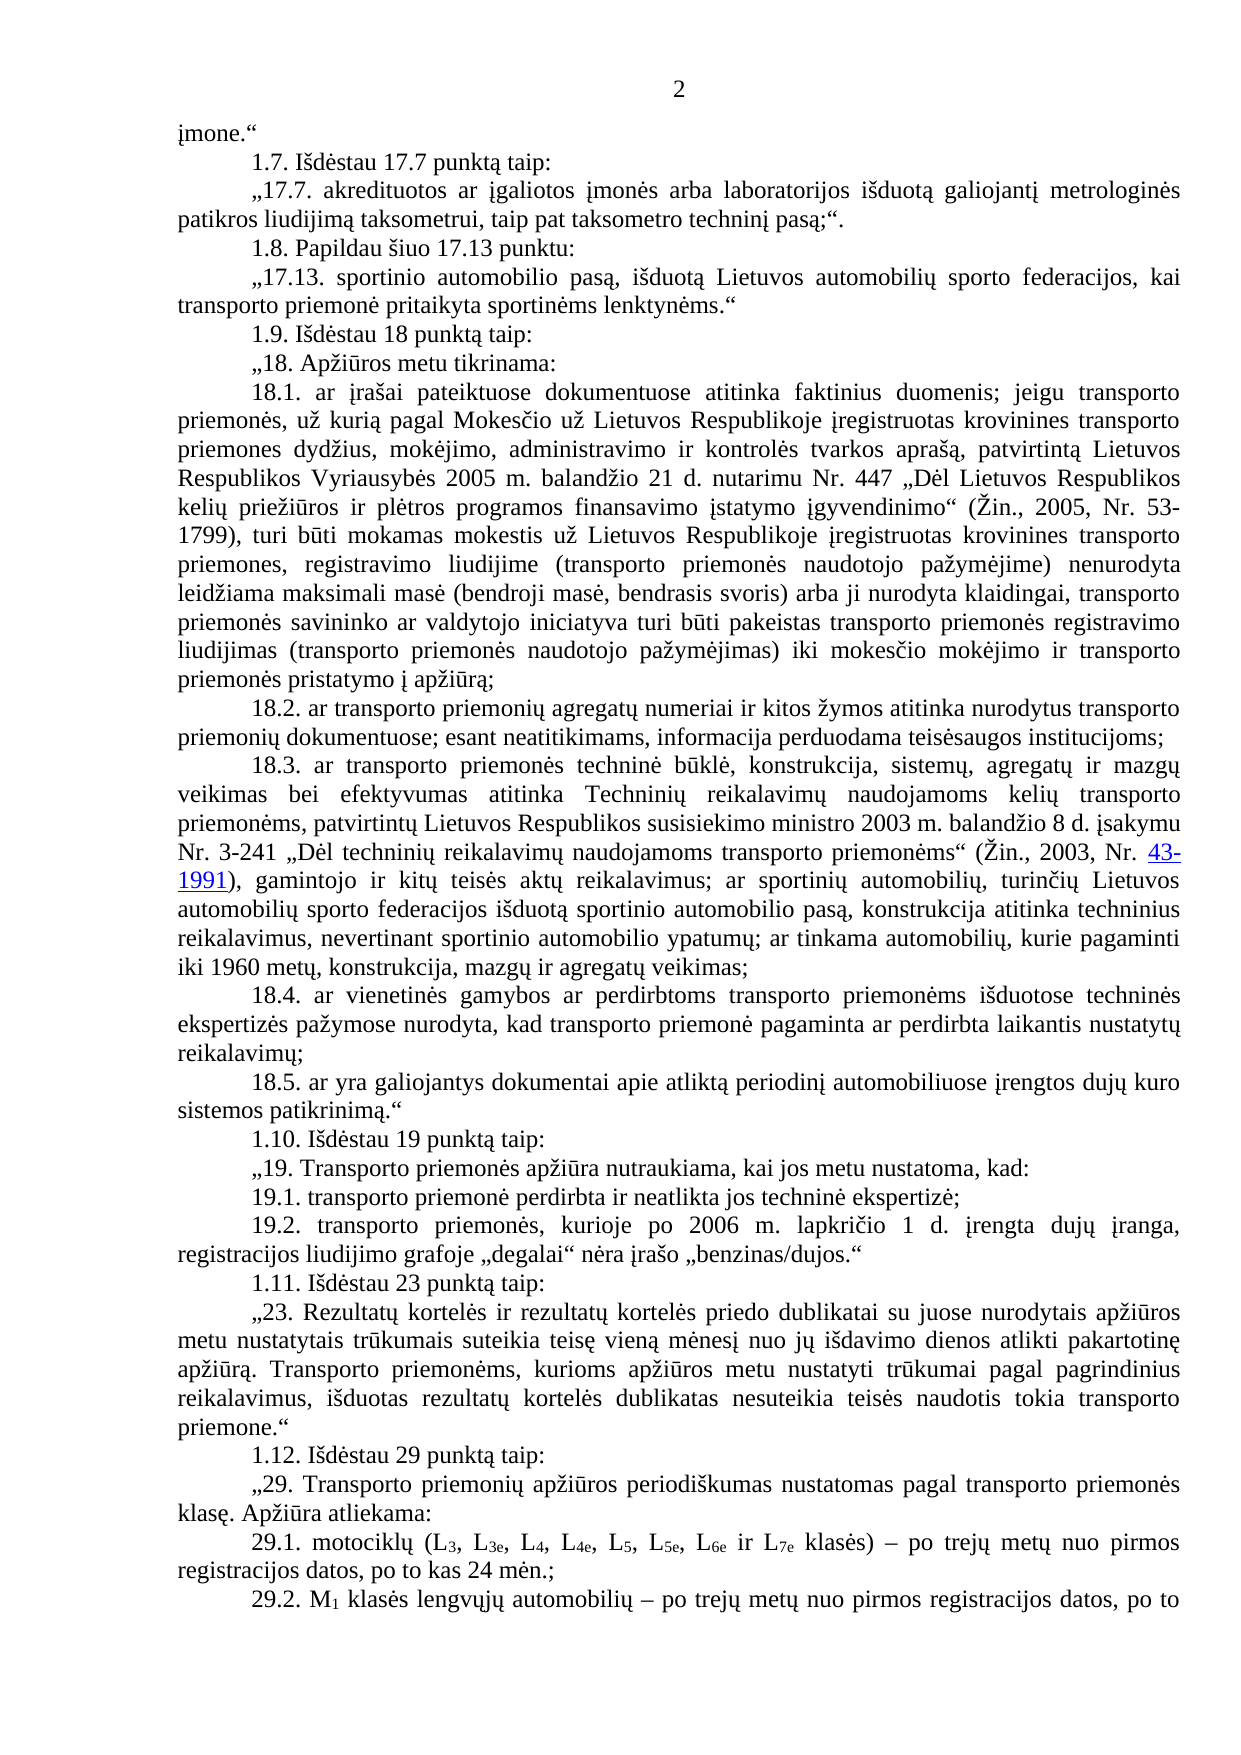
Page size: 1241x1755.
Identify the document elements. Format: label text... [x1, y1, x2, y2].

text „17.7. akredituotos ar įgaliotos įmonės arba laboratorijos išduotą galiojantį metrologinės patikros liudijimą taksometrui, taip pat taksometro techninį pasą;“. [177, 176, 1181, 233]
text 18.4. ar vienetinės gamybos ar perdirbtoms transporto priemonėms išduotose techninės ekspertizės pažymose nurodyta, kad transporto priemonė pagaminta ar perdirbta laikantis nustatytų reikalavimų; [177, 981, 1181, 1067]
text 1.10. Išdėstau 19 punktą taip: [177, 1124, 1181, 1153]
text „29. Transporto priemonių apžiūros periodiškumas nustatomas pagal transporto priemonės klasę. Apžiūra atliekama: [177, 1469, 1181, 1527]
text 19.2. transporto priemonės, kurioje po 2006 m. lapkričio 1 d. įrengta dujų įranga, registracijos liudijimo grafoje „degalai“ nėra įrašo „benzinas/dujos.“ [177, 1211, 1181, 1268]
text „19. Transporto priemonės apžiūra nutraukiama, kai jos metu nustatoma, kad: [177, 1153, 1181, 1182]
text 1.11. Išdėstau 23 punktą taip: [177, 1268, 1181, 1297]
text 29.1. motociklų (L3, L3e, L4, L4e, L5, L5e, L6e ir L7e klasės) – po trejų metų nuo pirmos registracijos datos, po to kas 24 mėn.; [177, 1527, 1181, 1584]
text 19.1. transporto priemonė perdirbta ir neatlikta jos techninė ekspertizė; [177, 1182, 1181, 1211]
text 1.8. Papildau šiuo 17.13 punktu: [177, 233, 1181, 262]
text 18.3. ar transporto priemonės techninė būklė, konstrukcija, sistemų, agregatų ir mazgų veikimas bei efektyvumas atitinka Techninių reikalavimų naudojamoms kelių transporto priemonėms, patvirtintų Lietuvos Respublikos susisiekimo ministro 2003 m. balandžio 8 d. įsakymu Nr. 3-241 „Dėl techninių reikalavimų naudojamoms transporto priemonėms“ (Žin., 2003, Nr. 43-1991), gamintojo ir kitų teisės aktų reikalavimus; ar sportinių automobilių, turinčių Lietuvos automobilių sporto federacijos išduotą sportinio automobilio pasą, konstrukcija atitinka techninius reikalavimus, nevertinant sportinio automobilio ypatumų; ar tinkama automobilių, kurie pagaminti iki 1960 metų, konstrukcija, mazgų ir agregatų veikimas; [177, 751, 1181, 981]
text „18. Apžiūros metu tikrinama: [177, 348, 1181, 377]
text 1.9. Išdėstau 18 punktą taip: [177, 319, 1181, 348]
text įmone.“ [177, 118, 1181, 147]
text „23. Rezultatų kortelės ir rezultatų kortelės priedo dublikatai su juose nurodytais apžiūros metu nustatytais trūkumais suteikia teisę vieną mėnesį nuo jų išdavimo dienos atlikti pakartotinę apžiūrą. Transporto priemonėms, kurioms apžiūros metu nustatyti trūkumai pagal pagrindinius reikalavimus, išduotas rezultatų kortelės dublikatas nesuteikia teisės naudotis tokia transporto priemone.“ [177, 1297, 1181, 1441]
text 29.2. M1 klasės lengvųjų automobilių – po trejų metų nuo pirmos registracijos datos, po to [177, 1584, 1181, 1613]
text 1.7. Išdėstau 17.7 punktą taip: [177, 147, 1181, 176]
text 18.5. ar yra galiojantys dokumentai apie atliktą periodinį automobiliuose įrengtos dujų kuro sistemos patikrinimą.“ [177, 1067, 1181, 1124]
text „17.13. sportinio automobilio pasą, išduotą Lietuvos automobilių sporto federacijos, kai transporto priemonė pritaikyta sportinėms lenktynėms.“ [177, 262, 1181, 319]
text 1.12. Išdėstau 29 punktą taip: [177, 1441, 1181, 1469]
text 18.1. ar įrašai pateiktuose dokumentuose atitinka faktinius duomenis; jeigu transporto priemonės, už kurią pagal Mokesčio už Lietuvos Respublikoje įregistruotas krovinines transporto priemones dydžius, mokėjimo, administravimo ir kontrolės tvarkos aprašą, patvirtintą Lietuvos Respublikos Vyriausybės 2005 m. balandžio 21 d. nutarimu Nr. 447 „Dėl Lietuvos Respublikos kelių priežiūros ir plėtros programos finansavimo įstatymo įgyvendinimo“ (Žin., 2005, Nr. 53- 1799), turi būti mokamas mokestis už Lietuvos Respublikoje įregistruotas krovinines transporto priemones, registravimo liudijime (transporto priemonės naudotojo pažymėjime) nenurodyta leidžiama maksimali masė (bendroji masė, bendrasis svoris) arba ji nurodyta klaidingai, transporto priemonės savininko ar valdytojo iniciatyva turi būti pakeistas transporto priemonės registravimo liudijimas (transporto priemonės naudotojo pažymėjimas) iki mokesčio mokėjimo ir transporto priemonės pristatymo į apžiūrą; [177, 377, 1181, 693]
text 18.2. ar transporto priemonių agregatų numeriai ir kitos žymos atitinka nurodytus transporto priemonių dokumentuose; esant neatitikimams, informacija perduodama teisėsaugos institucijoms; [177, 693, 1181, 751]
